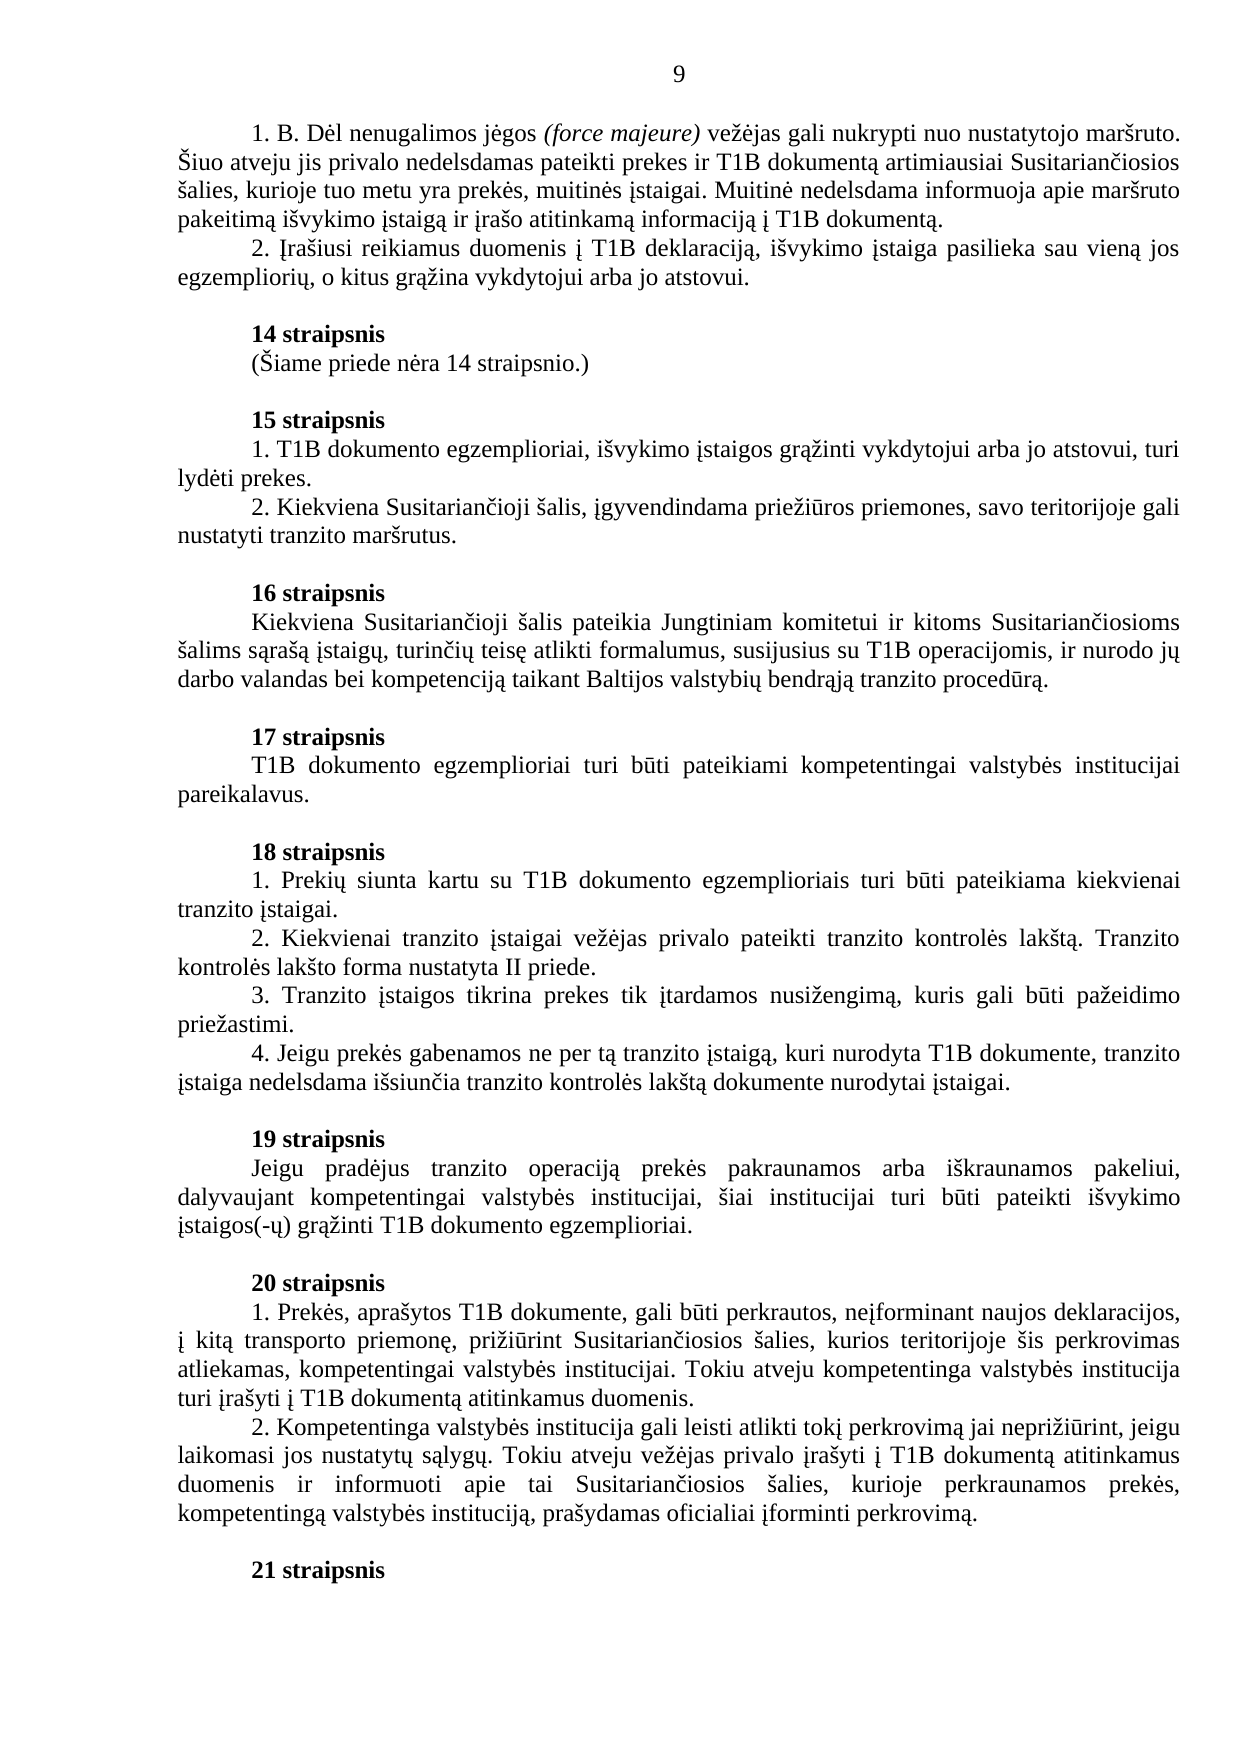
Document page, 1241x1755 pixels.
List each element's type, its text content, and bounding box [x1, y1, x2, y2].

text 14 straipsnis [177, 319, 1181, 348]
text 15 straipsnis [177, 406, 1181, 434]
text Kiekviena Susitariančioji šalis pateikia Jungtiniam komitetui ir kitoms Susitariančiosioms šalims sąrašą įstaigų, turinčių teisę atlikti formalumus, susijusius su T1B operacijomis, ir nurodo jų darbo valandas bei kompetenciją taikant Baltijos valstybių bendrąją tranzito procedūrą. [177, 607, 1181, 693]
text 1. B. Dėl nenugalimos jėgos (force majeure) vežėjas gali nukrypti nuo nustatytojo maršruto. Šiuo atveju jis privalo nedelsdamas pateikti prekes ir T1B dokumentą artimiausiai Susitariančiosios šalies, kurioje tuo metu yra prekės, muitinės įstaigai. Muitinė nedelsdama informuoja apie maršruto pakeitimą išvykimo įstaigą ir įrašo atitinkamą informaciją į T1B dokumentą. [177, 118, 1181, 233]
text Jeigu pradėjus tranzito operaciją prekės pakraunamos arba iškraunamos pakeliui, dalyvaujant kompetentingai valstybės institucijai, šiai institucijai turi būti pateikti išvykimo įstaigos(-ų) grąžinti T1B dokumento egzemplioriai. [177, 1153, 1181, 1239]
text 20 straipsnis [177, 1268, 1181, 1297]
text 1. T1B dokumento egzemplioriai, išvykimo įstaigos grąžinti vykdytojui arba jo atstovui, turi lydėti prekes. [177, 434, 1181, 492]
text 19 straipsnis [177, 1124, 1181, 1153]
text 1. Prekės, aprašytos T1B dokumente, gali būti perkrautos, neįforminant naujos deklaracijos, į kitą transporto priemonę, prižiūrint Susitariančiosios šalies, kurios teritorijoje šis perkrovimas atliekamas, kompetentingai valstybės institucijai. Tokiu atveju kompetentinga valstybės institucija turi įrašyti į T1B dokumentą atitinkamus duomenis. [177, 1297, 1181, 1412]
text 2. Kiekvienai tranzito įstaigai vežėjas privalo pateikti tranzito kontrolės lakštą. Tranzito kontrolės lakšto forma nustatyta II priede. [177, 923, 1181, 981]
text 4. Jeigu prekės gabenamos ne per tą tranzito įstaigą, kuri nurodyta T1B dokumente, tranzito įstaiga nedelsdama išsiunčia tranzito kontrolės lakštą dokumente nurodytai įstaigai. [177, 1038, 1181, 1096]
text 21 straipsnis [177, 1556, 1181, 1584]
text 2. Kiekviena Susitariančioji šalis, įgyvendindama priežiūros priemones, savo teritorijoje gali nustatyti tranzito maršrutus. [177, 492, 1181, 549]
text 2. Įrašiusi reikiamus duomenis į T1B deklaraciją, išvykimo įstaiga pasilieka sau vieną jos egzempliorių, o kitus grąžina vykdytojui arba jo atstovui. [177, 233, 1181, 291]
text 17 straipsnis [177, 722, 1181, 751]
text 18 straipsnis [177, 837, 1181, 866]
text 2. Kompetentinga valstybės institucija gali leisti atlikti tokį perkrovimą jai neprižiūrint, jeigu laikomasi jos nustatytų sąlygų. Tokiu atveju vežėjas privalo įrašyti į T1B dokumentą atitinkamus duomenis ir informuoti apie tai Susitariančiosios šalies, kurioje perkraunamos prekės, kompetentingą valstybės instituciją, prašydamas oficialiai įforminti perkrovimą. [177, 1412, 1181, 1527]
text (Šiame priede nėra 14 straipsnio.) [177, 348, 1181, 377]
text 16 straipsnis [177, 578, 1181, 607]
text 3. Tranzito įstaigos tikrina prekes tik įtardamos nusižengimą, kuris gali būti pažeidimo priežastimi. [177, 981, 1181, 1038]
text 1. Prekių siunta kartu su T1B dokumento egzemplioriais turi būti pateikiama kiekvienai tranzito įstaigai. [177, 866, 1181, 923]
text T1B dokumento egzemplioriai turi būti pateikiami kompetentingai valstybės institucijai pareikalavus. [177, 751, 1181, 808]
